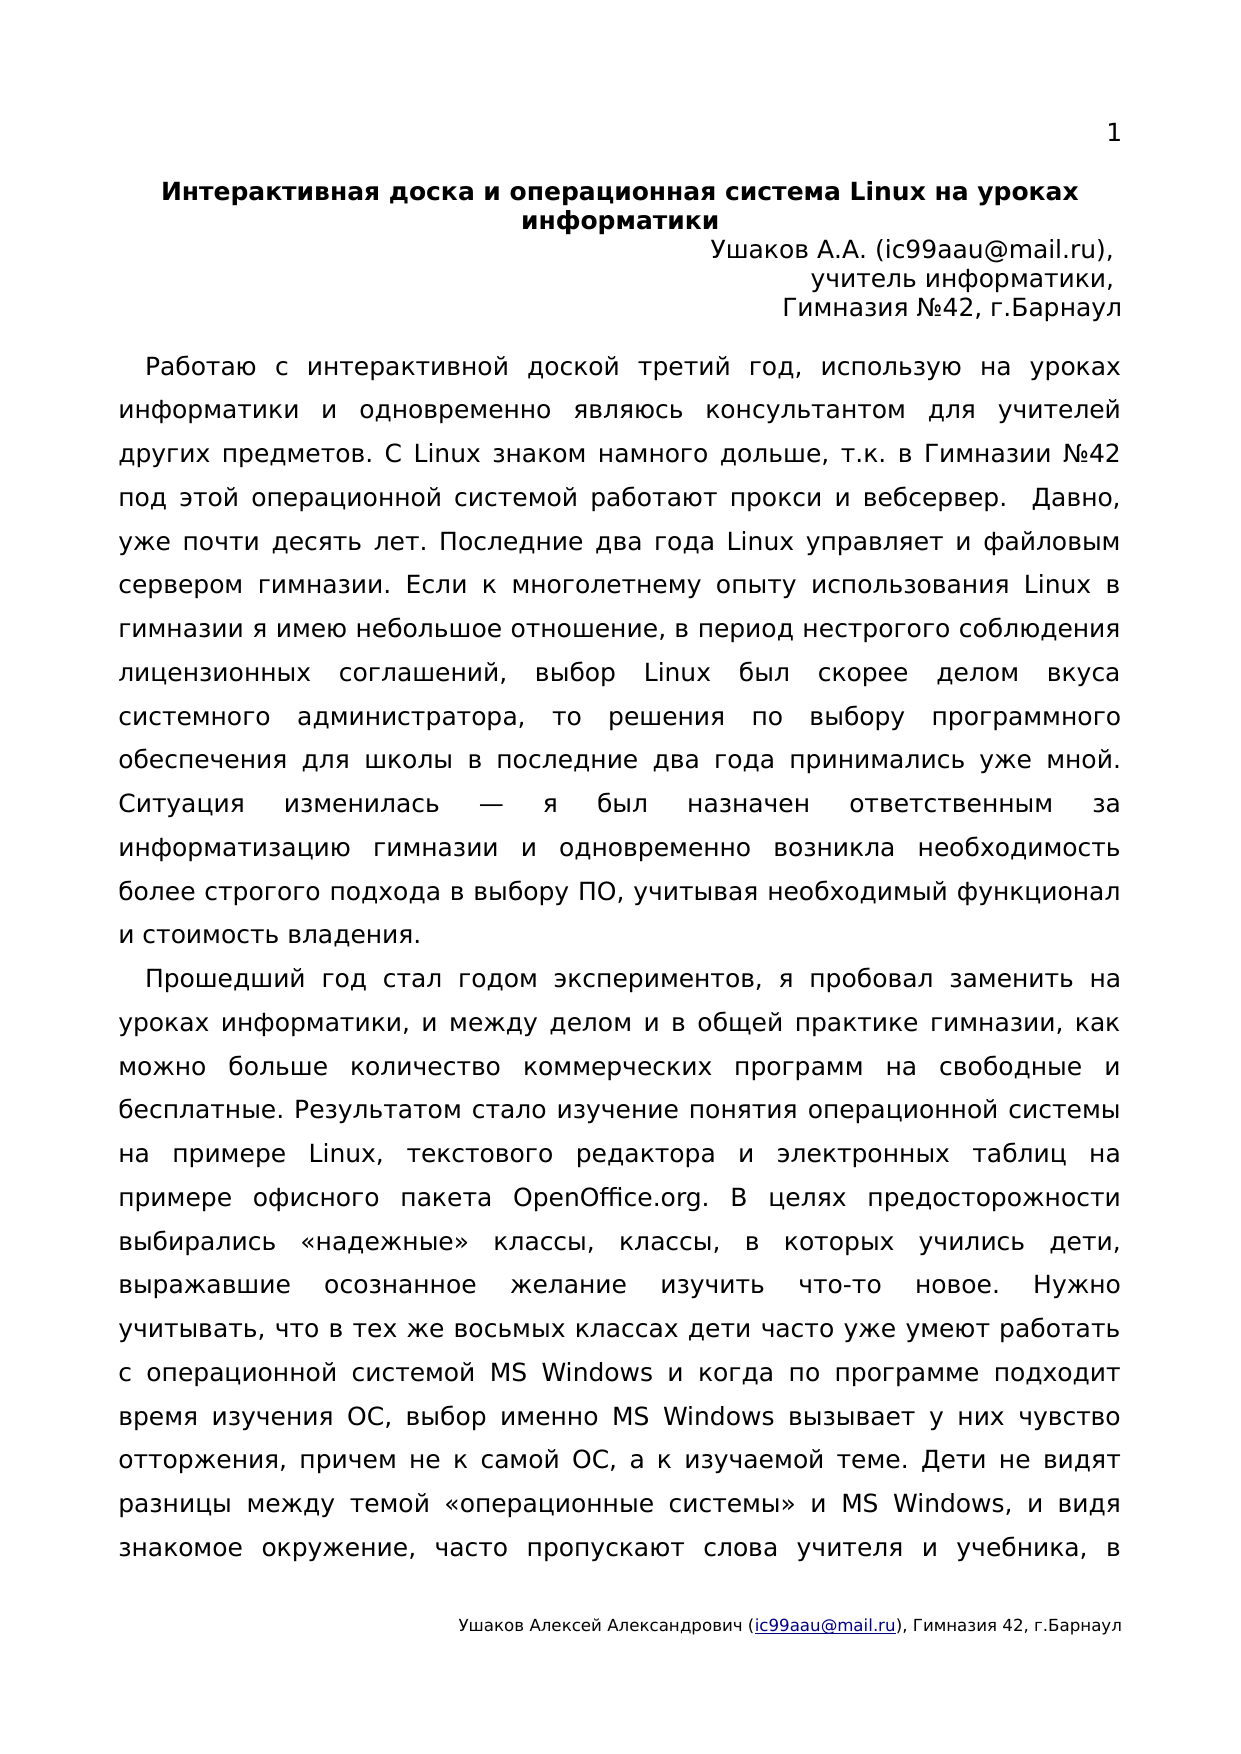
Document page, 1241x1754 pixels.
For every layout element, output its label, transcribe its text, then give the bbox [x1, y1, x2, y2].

text Работаю с интерактивной доской третий год, использую на уроках информатики и одновременно являюсь консультантом для учителей других предметов. C Linux знаком намного дольше, т.к. в Гимназии №42 под этой операционной системой работают прокси и вебсервер. Давно, уже почти десять лет. Последние два года Linux управляет и файловым сервером гимназии. Если к многолетнему опыту использования Linux в гимназии я имею небольшое отношение, в период нестрогого соблюдения лицензионных соглашений, выбор Linux был скорее делом вкуса системного администратора, то решения по выбору программного обеспечения для школы в последние два года принимались уже мной. Ситуация изменилась — я был назначен ответственным за информатизацию гимназии и одновременно возникла необходимость более строгого подхода в выбору ПО, учитывая необходимый функционал и стоимость владения. [118, 352, 1122, 950]
text Прошедший год стал годом экспериментов, я пробовал заменить на уроках информатики, и между делом и в общей практике гимназии, как можно больше количество коммерческих программ на свободные и бесплатные. Результатом стало изучение понятия операционной системы на примере Linux, текстового редактора и электронных таблиц на примере офисного пакета OpenOffice.org. В целях предосторожности выбирались «надежные» классы, классы, в которых учились дети, выражавшие осознанное желание изучить что-то новое. Нужно учитывать, что в тех же восьмых классах дети часто уже умеют работать с операционной системой MS Windows и когда по программе подходит время изучения ОС, выбор именно MS Windows вызывает у них чувство отторжения, причем не к самой ОС, а к изучаемой теме. Дети не видят разницы между темой «операционные системы» и MS Windows, и видя знакомое окружение, часто пропускают слова учителя и учебника, в [118, 964, 1122, 1562]
text Ушаков А.А. (ic99aau@mail.ru), [118, 235, 1122, 264]
text учитель информатики, [118, 264, 1122, 293]
text Интерактивная доска и операционная система Linux на уроках информатики [118, 177, 1122, 235]
text Гимназия №42, г.Барнаул [118, 293, 1122, 323]
